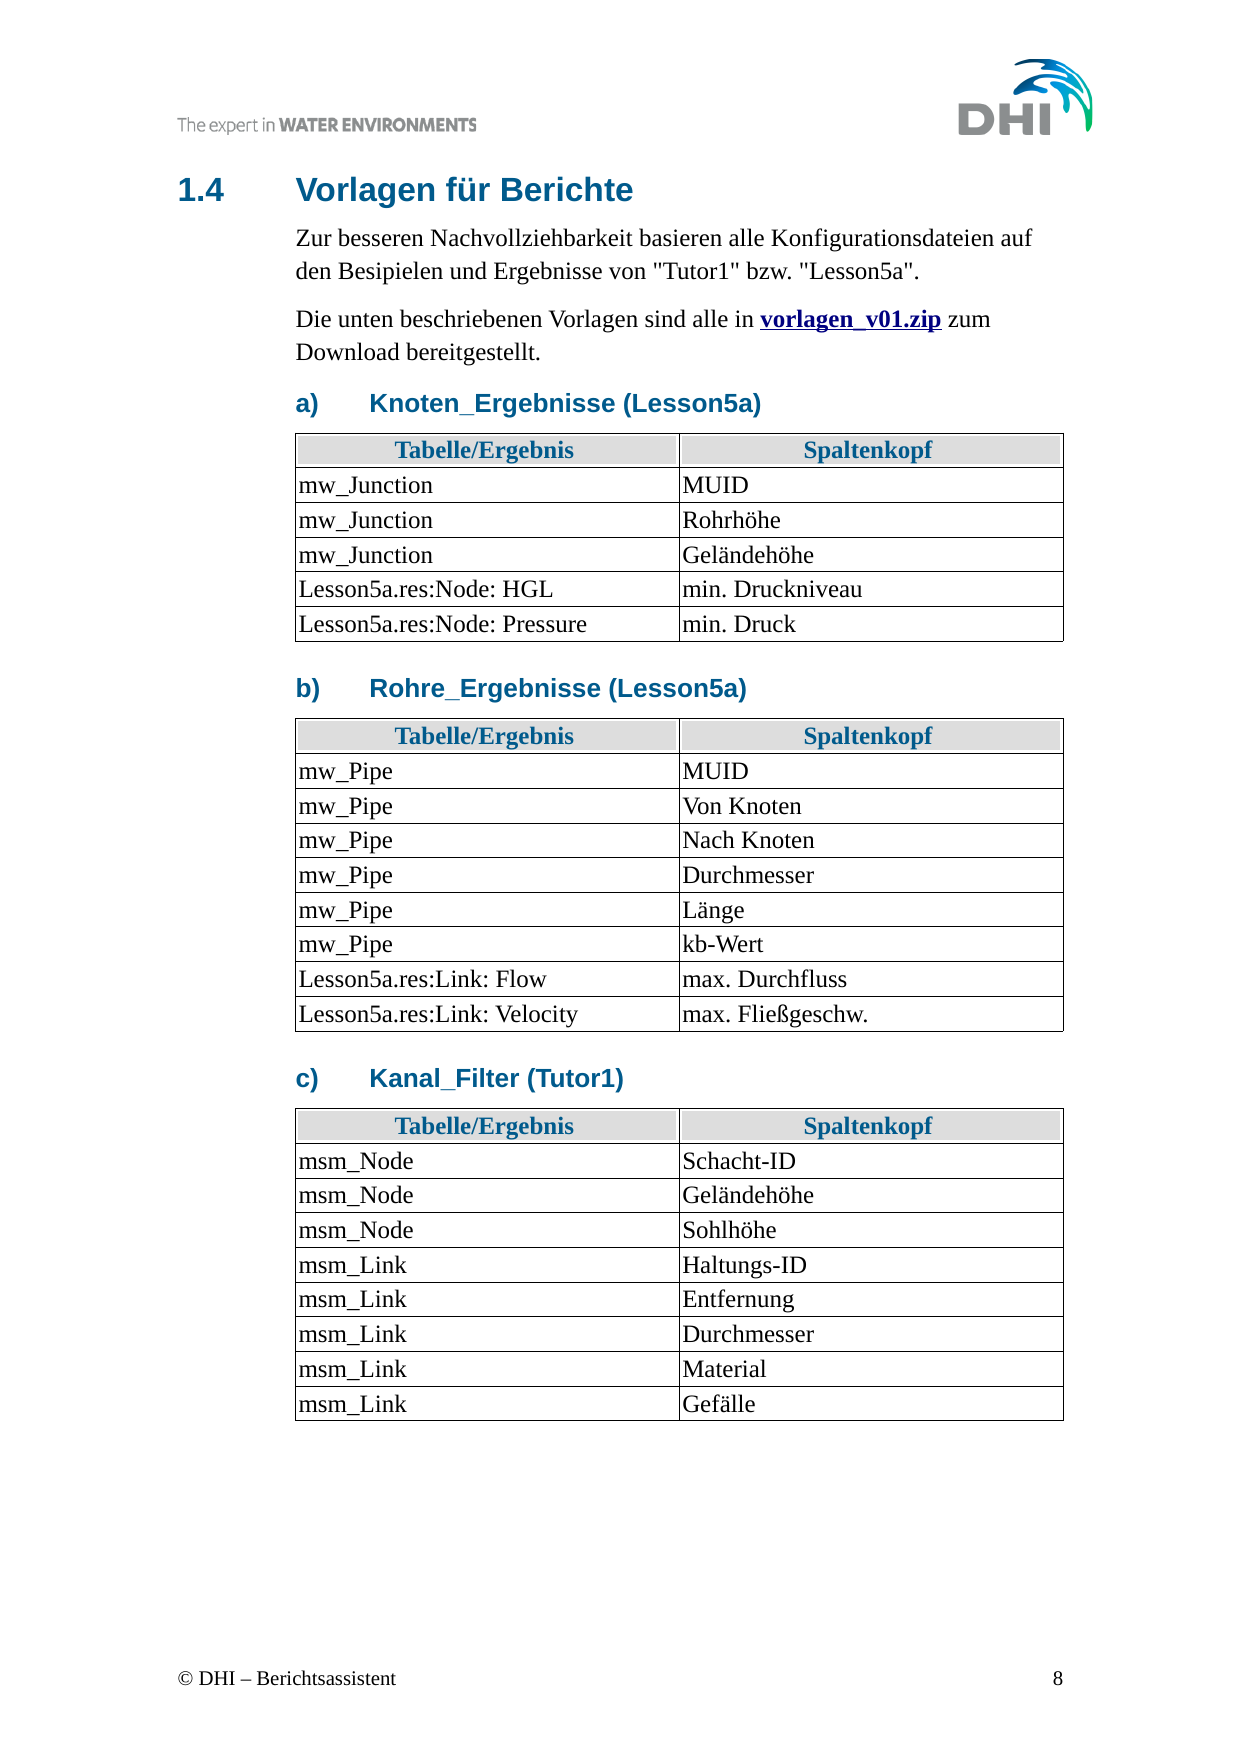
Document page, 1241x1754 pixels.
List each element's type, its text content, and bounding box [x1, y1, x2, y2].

subtitle Vorlagen für Berichte [177, 169, 1063, 208]
table_cell Material [680, 1352, 1063, 1386]
picture [958, 59, 1093, 135]
table_cell Haltungs-ID [680, 1248, 1063, 1282]
table_cell Geländehöhe [680, 1179, 1063, 1212]
table_cell mw_Pipe [296, 789, 679, 822]
subtitle Rohre_Ergebnisse (Lesson5a) [295, 673, 1063, 703]
table_cell mw_Pipe [296, 754, 679, 788]
table_cell mw_Junction [296, 538, 679, 571]
table_cell msm_Link [296, 1283, 679, 1316]
table_cell max. Durchfluss [680, 962, 1063, 996]
table_cell mw_Pipe [296, 893, 679, 926]
table_cell kb-Wert [680, 927, 1063, 961]
table_cell msm_Link [296, 1248, 679, 1282]
picture [177, 117, 477, 135]
table_cell MUID [680, 754, 1063, 788]
table_cell mw_Pipe [296, 858, 679, 892]
table_cell Entfernung [680, 1283, 1063, 1316]
text Die unten beschriebenen Vorlagen sind alle in vorlagen_v01.zip zum Download bereitgestellt. [295, 304, 1063, 366]
table_cell min. Druckniveau [680, 572, 1063, 606]
table_cell Lesson5a.res:Node: HGL [296, 572, 679, 606]
table_cell msm_Link [296, 1387, 679, 1420]
table_header Tabelle/Ergebnis [296, 1109, 679, 1143]
table_cell msm_Link [296, 1317, 679, 1351]
table_cell Lesson5a.res:Node: Pressure [296, 607, 679, 641]
table_header Spaltenkopf [680, 434, 1063, 467]
table_header Spaltenkopf [680, 1109, 1063, 1143]
table_cell Rohrhöhe [680, 503, 1063, 537]
table_cell Durchmesser [680, 1317, 1063, 1351]
table_cell Länge [680, 893, 1063, 926]
table_header Spaltenkopf [680, 719, 1063, 753]
table_cell Lesson5a.res:Link: Flow [296, 962, 679, 996]
table_cell Schacht-ID [680, 1144, 1063, 1177]
table_cell mw_Junction [296, 503, 679, 537]
table_cell msm_Node [296, 1144, 679, 1177]
table_cell MUID [680, 468, 1063, 502]
table_header Tabelle/Ergebnis [296, 434, 679, 467]
table_cell msm_Node [296, 1213, 679, 1247]
table_cell mw_Pipe [296, 824, 679, 857]
table_cell Sohlhöhe [680, 1213, 1063, 1247]
subtitle Kanal_Filter (Tutor1) [295, 1063, 1063, 1093]
subtitle Knoten_Ergebnisse (Lesson5a) [295, 388, 1063, 418]
table_cell mw_Junction [296, 468, 679, 502]
table_cell Durchmesser [680, 858, 1063, 892]
table_cell Von Knoten [680, 789, 1063, 822]
table_cell Gefälle [680, 1387, 1063, 1420]
table_cell Nach Knoten [680, 824, 1063, 857]
text Zur besseren Nachvollziehbarkeit basieren alle Konfigurationsdateien auf den Besipielen und Ergebnisse von "Tutor1" bzw. "Lesson5a". [295, 223, 1063, 285]
table_header Tabelle/Ergebnis [296, 719, 679, 753]
table_cell msm_Link [296, 1352, 679, 1386]
table_cell max. Fließgeschw. [680, 997, 1063, 1031]
table_cell min. Druck [680, 607, 1063, 641]
table_cell msm_Node [296, 1179, 679, 1212]
table_cell mw_Pipe [296, 927, 679, 961]
table_cell Lesson5a.res:Link: Velocity [296, 997, 679, 1031]
table_cell Geländehöhe [680, 538, 1063, 571]
